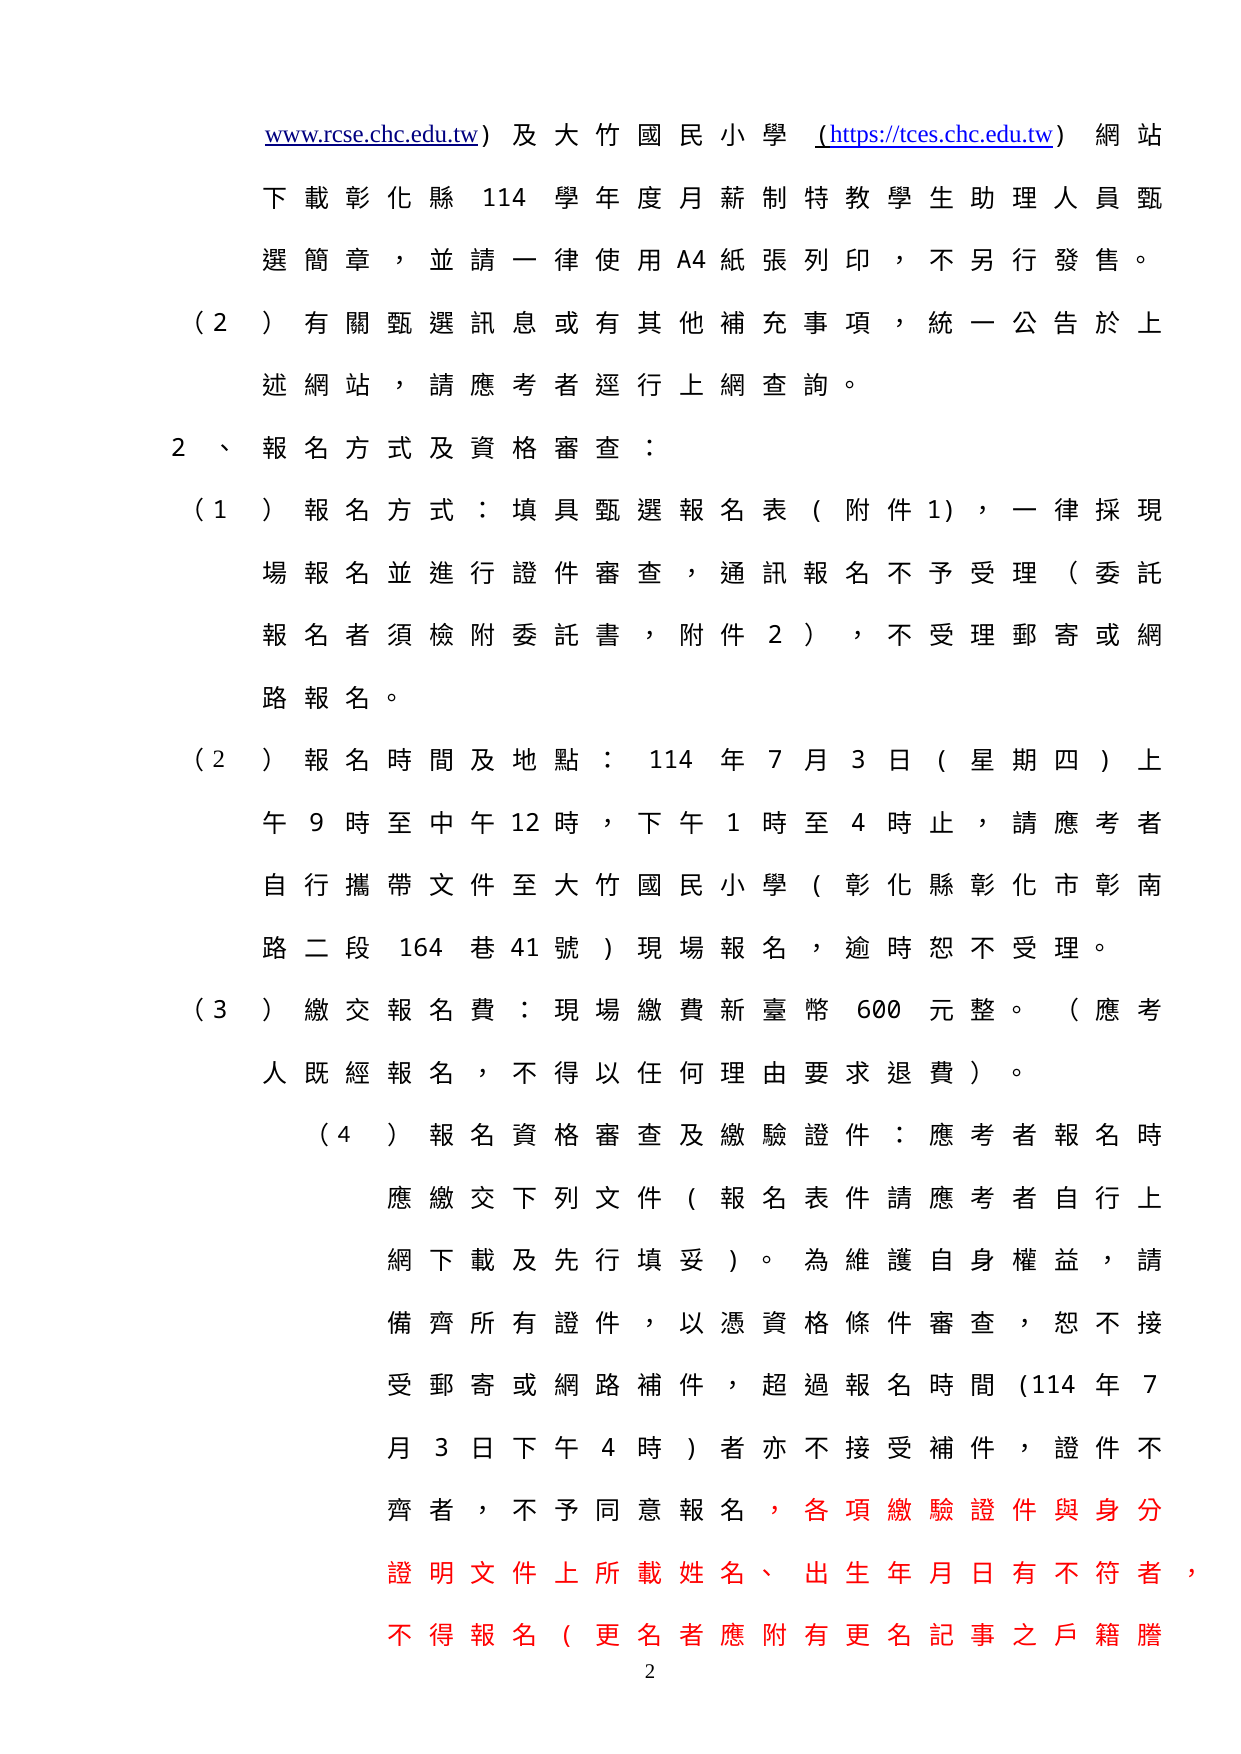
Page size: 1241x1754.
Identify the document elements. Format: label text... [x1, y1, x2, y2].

list 報名資格審查及繳驗證件：應考者報名時應繳交下列文件(報名表件請應考者自行上網下載及先行填妥)。為維護自身權益，請備齊所有證件，以憑資格條件審查，恕不接受郵寄或網路補件，超過報名時間(114年7月3日下午4時)者亦不接受補件，證件不齊者，不予同意報名，各項繳驗證件與身分證明文件上所載姓名、出生年月日有不符者，不得報名(更名者應附有更名記事之戶籍謄本正本佐證)。 [287, 1092, 1171, 1655]
list www.rcse.chc.edu.tw)及大竹國民小學(https://tces.chc.edu.tw)網站下載彰化縣114學年度月薪制特教學生助理人員甄選簡章，並請一律使用A4紙張列印，不另行發售。 [170, 92, 1171, 280]
list 繳交報名費：現場繳費新臺幣600元整。（應考人既經報名，不得以任何理由要求退費）。 [170, 967, 1171, 1092]
list 報名時間及地點：114年7月3日(星期四) 上午9時至中午12時，下午1時至4時止，請應考者自行攜帶文件至大竹國民小學(彰化縣彰化市彰南路二段164巷41號)現場報名，逾時恕不受理。 [170, 717, 1171, 967]
list 報名方式及資格審查： [158, 405, 1171, 467]
list 有關甄選訊息或有其他補充事項，統一公告於上述網站，請應考者逕行上網查詢。 [170, 280, 1171, 405]
list 報名方式：填具甄選報名表(附件1)，一律採現場報名並進行證件審查，通訊報名不予受理（委託報名者須檢附委託書，附件2），不受理郵寄或網路報名。 [170, 467, 1171, 717]
